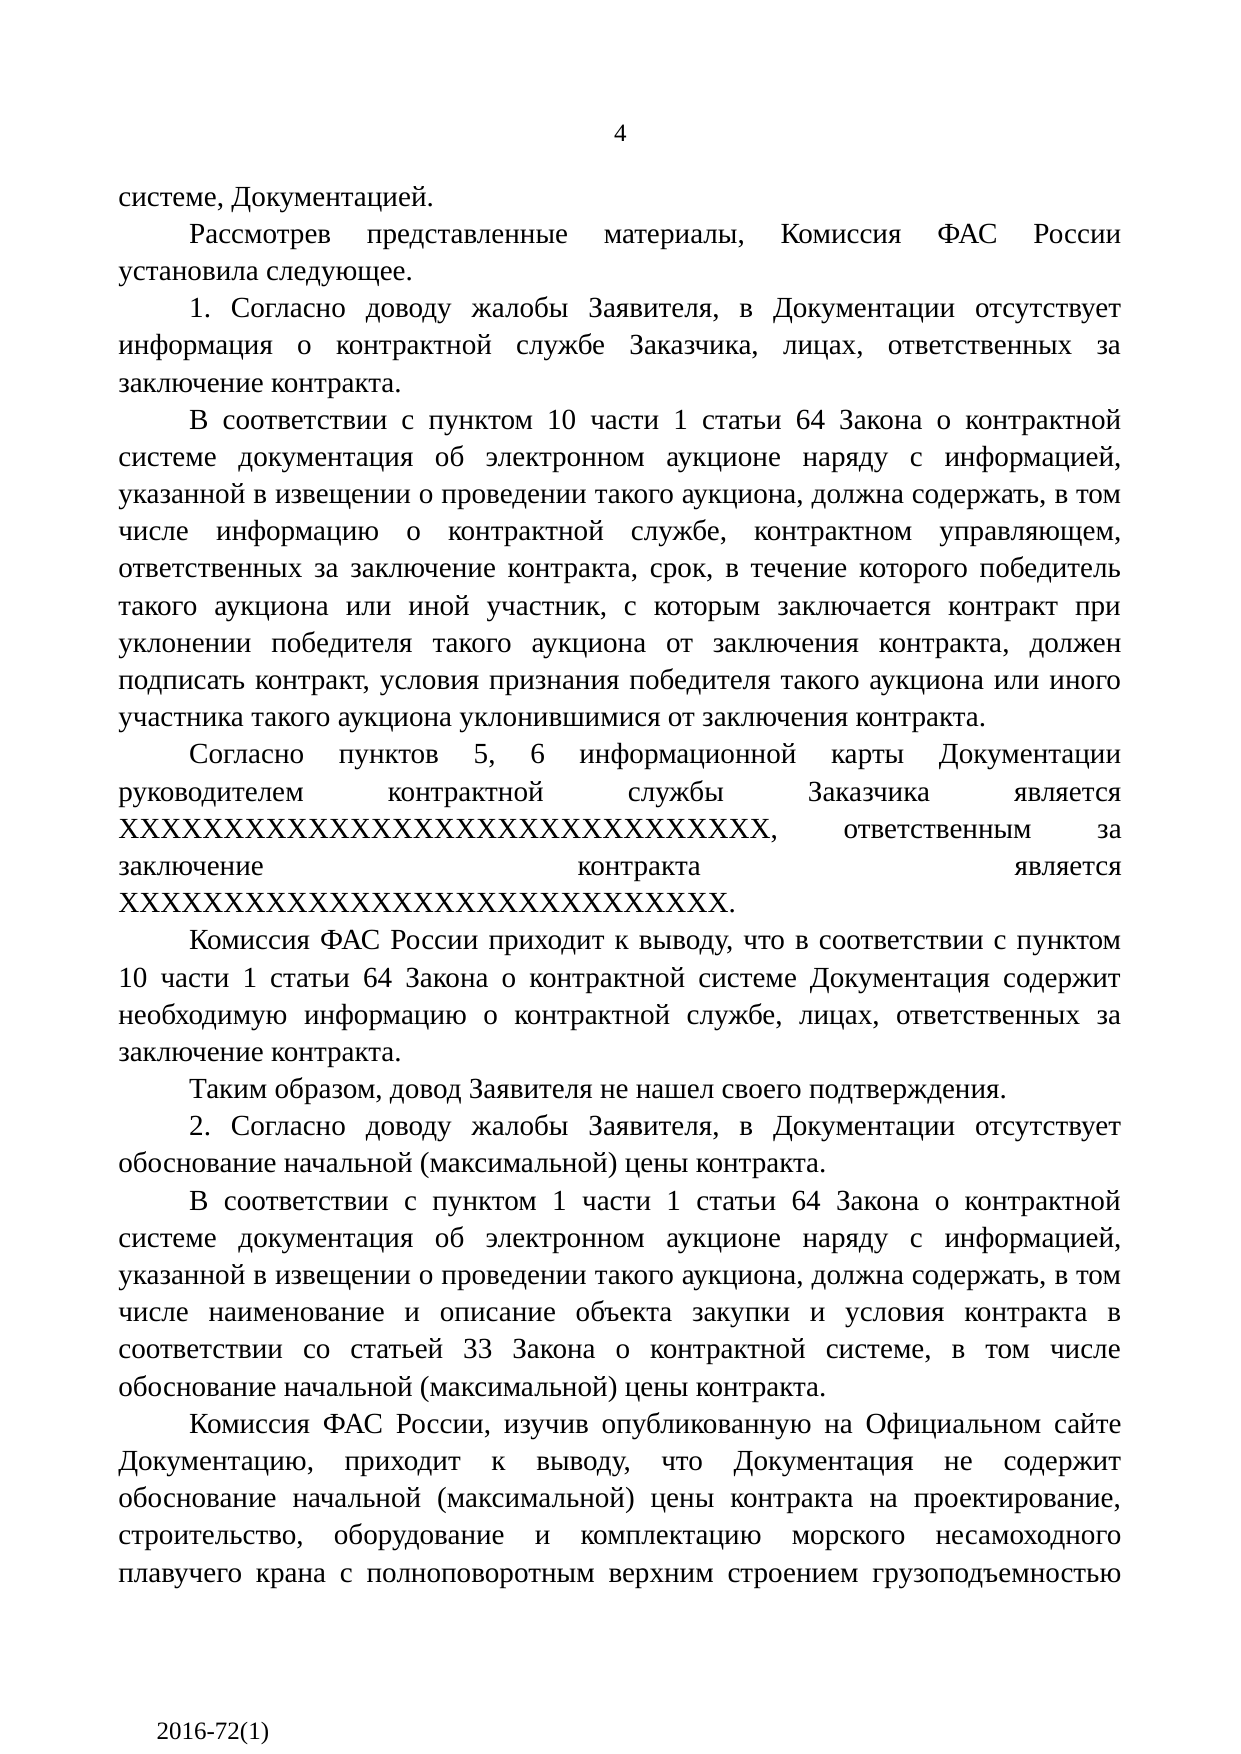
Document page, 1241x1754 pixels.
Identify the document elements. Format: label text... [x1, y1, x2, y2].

text Комиссия ФАС России, изучив опубликованную на Официальном сайте Документацию, приходит к выводу, что Документация не содержит обоснование начальной (максимальной) цены контракта на проектирование, строительство, оборудование и комплектацию морского несамоходного плавучего крана с полноповоротным верхним строением грузоподъемностью [118, 1403, 1122, 1589]
text 2. Согласно доводу жалобы Заявителя, в Документации отсутствует обоснование начальной (максимальной) цены контракта. [118, 1106, 1122, 1180]
text Согласно пунктов 5, 6 информационной карты Документации руководителем контрактной службы Заказчика является XXXXXXXXXXXXXXXXXXXXXXXXXXXXXXX, ответственным за заключение контракта является XXXXXXXXXXXXXXXXXXXXXXXXXXXXX. [118, 734, 1122, 920]
text Рассмотрев представленные материалы, Комиссия ФАС России установила следующее. [118, 213, 1122, 288]
text системе, Документацией. [118, 176, 1122, 213]
text Комиссия ФАС России приходит к выводу, что в соответствии с пунктом 10 части 1 статьи 64 Закона о контрактной системе Документация содержит необходимую информацию о контрактной службе, лицах, ответственных за заключение контракта. [118, 920, 1122, 1069]
text 1. Согласно доводу жалобы Заявителя, в Документации отсутствует информация о контрактной службе Заказчика, лицах, ответственных за заключение контракта. [118, 288, 1122, 399]
text Таким образом, довод Заявителя не нашел своего подтверждения. [118, 1069, 1122, 1106]
text В соответствии с пунктом 10 части 1 статьи 64 Закона о контрактной системе документация об электронном аукционе наряду с информацией, указанной в извещении о проведении такого аукциона, должна содержать, в том числе информацию о контрактной службе, контрактном управляющем, ответственных за заключение контракта, срок, в течение которого победитель такого аукциона или иной участник, с которым заключается контракт при уклонении победителя такого аукциона от заключения контракта, должен подписать контракт, условия признания победителя такого аукциона или иного участника такого аукциона уклонившимися от заключения контракта. [118, 399, 1122, 734]
text В соответствии с пунктом 1 части 1 статьи 64 Закона о контрактной системе документация об электронном аукционе наряду с информацией, указанной в извещении о проведении такого аукциона, должна содержать, в том числе наименование и описание объекта закупки и условия контракта в соответствии со статьей 33 Закона о контрактной системе, в том числе обоснование начальной (максимальной) цены контракта. [118, 1180, 1122, 1403]
